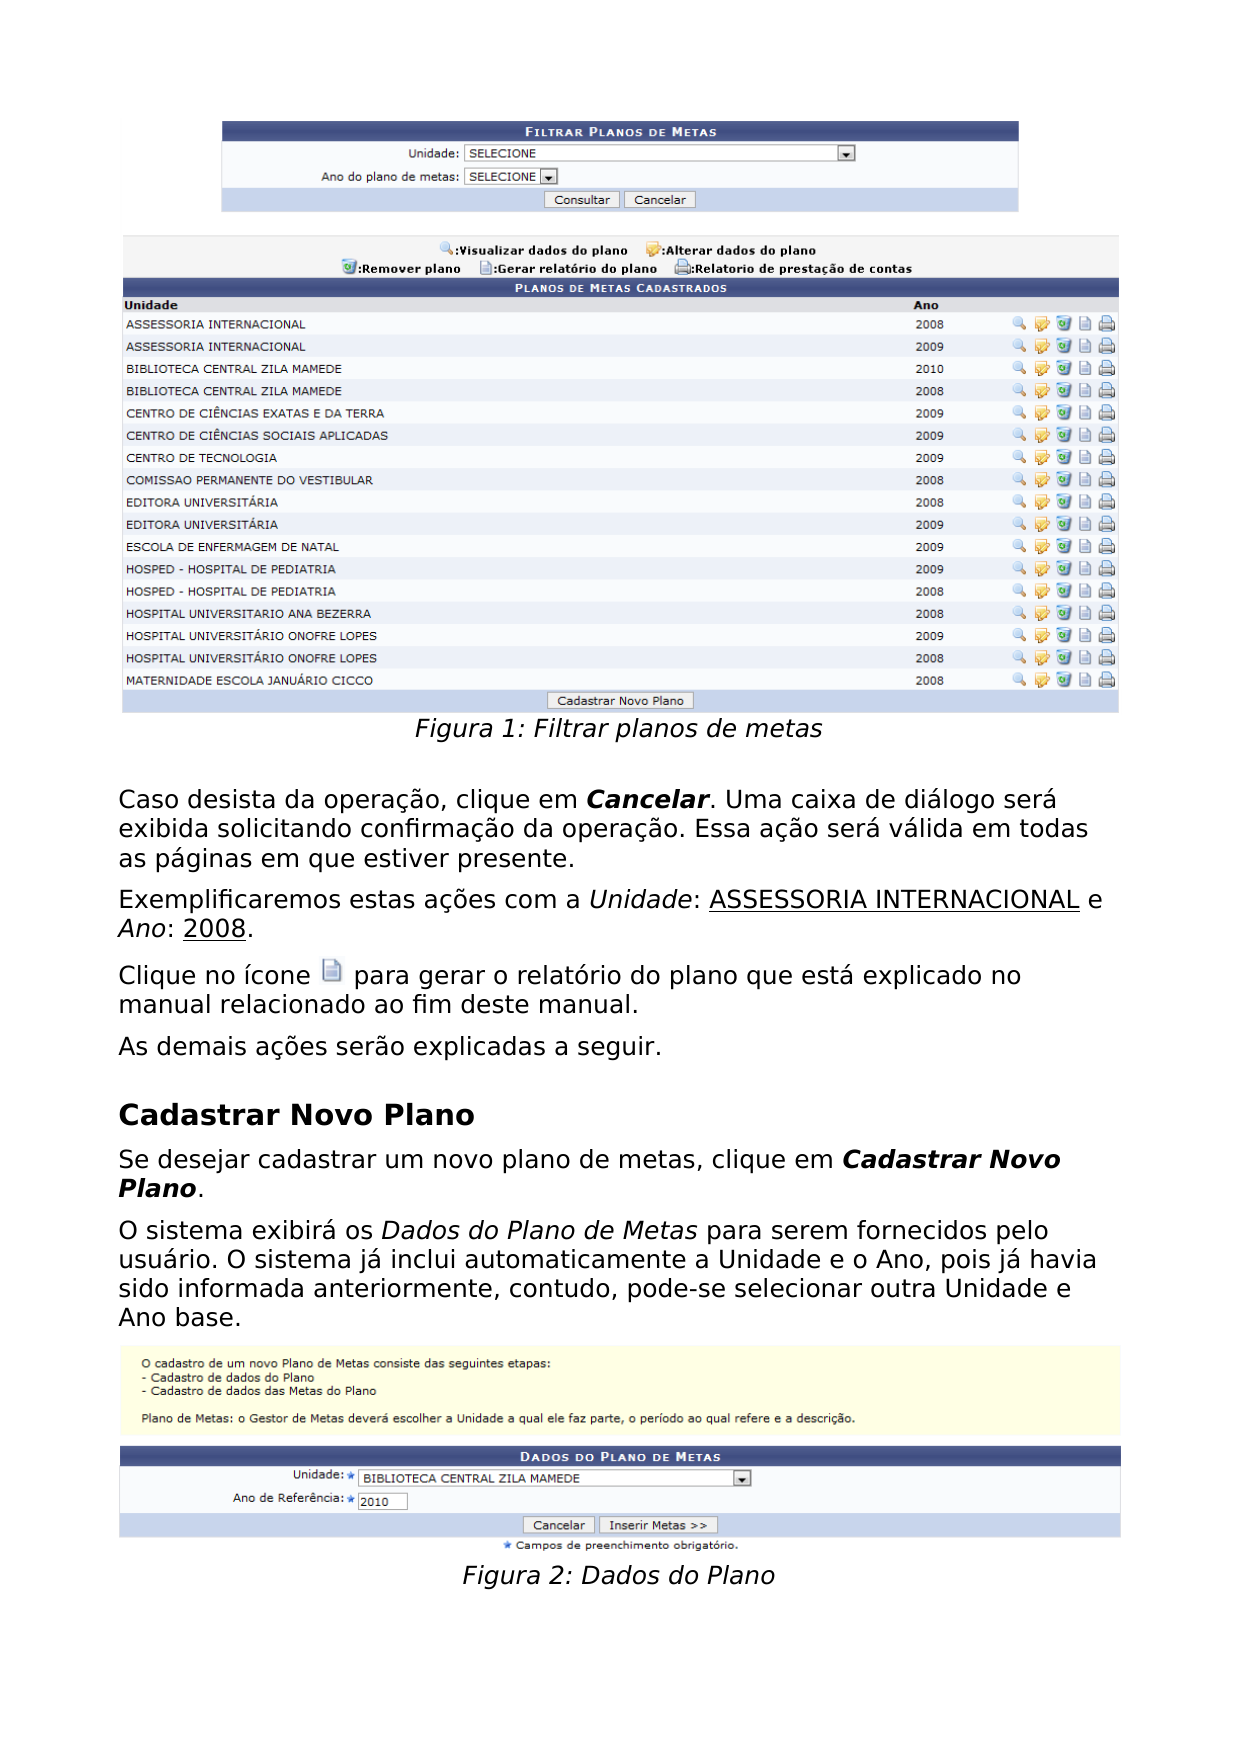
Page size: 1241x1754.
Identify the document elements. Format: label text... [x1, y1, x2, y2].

text Caso desista da operação, clique em Cancelar. Uma caixa de diálogo será exibida solicitando confirmação da operação. Essa ação será válida em todas as páginas em que estiver presente. [118, 785, 1122, 873]
text Clique no ícone para gerar o relatório do plano que está explicado no manual relacionado ao fim deste manual. [118, 956, 1122, 1019]
picture [118, 1345, 1123, 1562]
text Figura 2: Dados do Plano [118, 1562, 1122, 1591]
picture [318, 956, 346, 985]
text Se desejar cadastrar um novo plano de metas, clique em Cadastrar Novo Plano. [118, 1145, 1122, 1203]
text Exemplificaremos estas ações com a Unidade: ASSESSORIA INTERNACIONAL e Ano: 2008. [118, 885, 1122, 944]
text Figura 1: Filtrar planos de metas [118, 715, 1122, 744]
text O sistema exibirá os Dados do Plano de Metas para serem fornecidos pelo usuário. O sistema já inclui automaticamente a Unidade e o Ano, pois já havia sido informada anteriormente, contudo, pode-se selecionar outra Unidade e Ano base. [118, 1216, 1122, 1333]
subtitle Cadastrar Novo Plano [118, 1099, 1122, 1133]
text As demais ações serão explicadas a seguir. [118, 1032, 1122, 1061]
picture [118, 118, 1123, 715]
